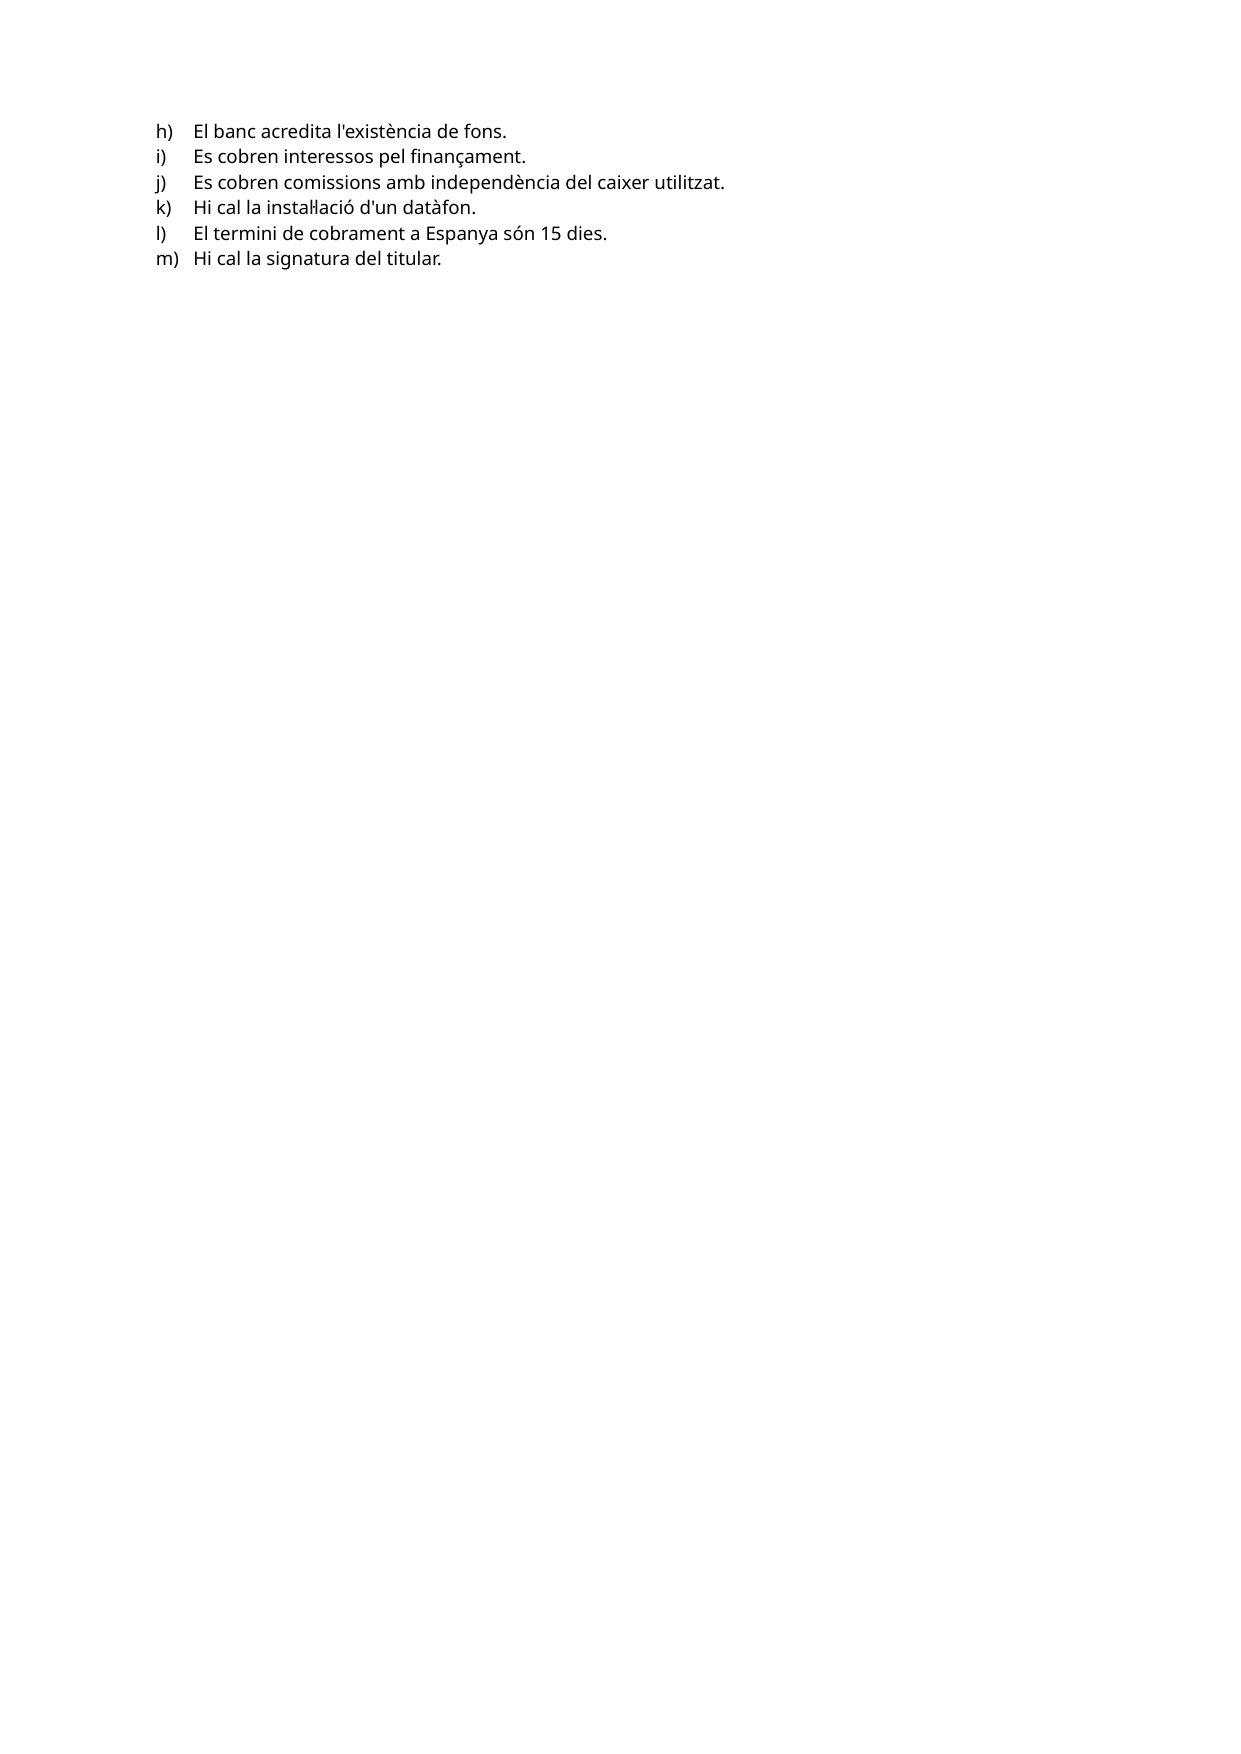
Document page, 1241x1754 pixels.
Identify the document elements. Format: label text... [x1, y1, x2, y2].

list Hi cal la instal·lació d'un datàfon. [156, 195, 1122, 220]
list El termini de cobrament a Espanya són 15 dies. [156, 220, 1122, 246]
list Hi cal la signatura del titular. [156, 246, 1122, 271]
list Es cobren interessos pel finançament. [156, 144, 1122, 169]
list El banc acredita l'existència de fons. [156, 118, 1122, 144]
list Es cobren comissions amb independència del caixer utilitzat. [156, 169, 1122, 195]
